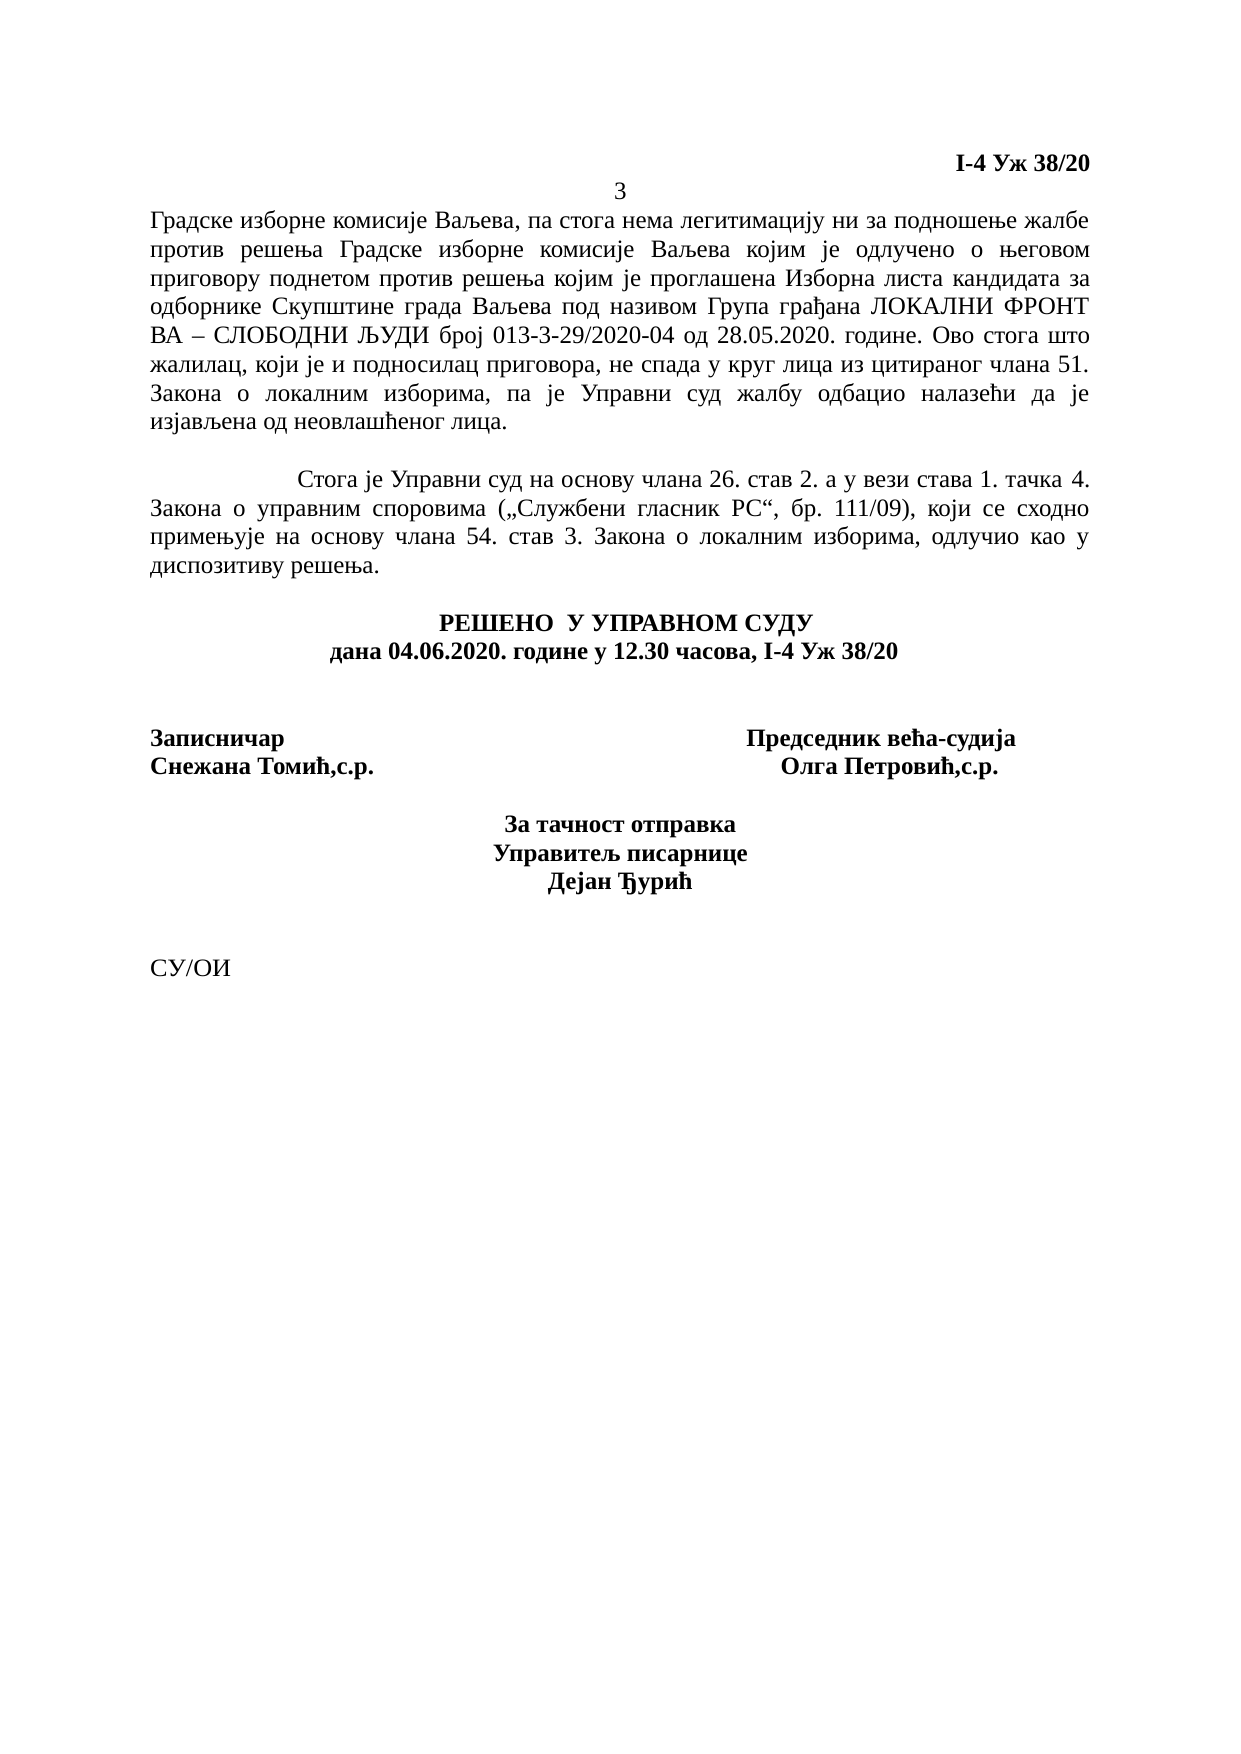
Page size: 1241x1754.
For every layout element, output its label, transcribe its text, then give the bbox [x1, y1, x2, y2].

text Стога је Управни суд на основу члана 26. став 2. а у вези става 1. тачка 4. Закона о управним споровима („Службени гласник РС“, бр. 111/09), који се сходно примењује на основу члана 54. став 3. Закона о локалним изборима, одлучио као у диспозитиву решења. [150, 464, 1090, 579]
text Снежана Томић,с.р. Олга Петровић,с.р. [150, 751, 1090, 780]
text Градске изборне комисије Ваљева, па стога нема легитимацију ни за подношење жалбе против решења Градске изборне комисије Ваљева којим је одлучено о његовом приговору поднетом против решења којим је проглашена Изборна листа кандидата за одборнике Скупштине града Ваљева под називом Група грађана ЛОКАЛНИ ФРОНТ ВА – СЛОБОДНИ ЉУДИ број 013-3-29/2020-04 од 28.05.2020. године. Ово стога што жалилац, који је и подносилац приговора, не спада у круг лица из цитираног члана 51. Закона о локалним изборима, па је Управни суд жалбу одбацио налазећи да је изјављена од неовлашћеног лица. [150, 205, 1090, 435]
text Записничар Председник већа-судија [150, 723, 1090, 751]
text СУ/ОИ [150, 953, 1090, 981]
text За тачност отправка [150, 809, 1090, 838]
text дана 04.06.2020. године у 12.30 часова, I-4 Уж 38/20 [150, 636, 1090, 665]
text Управитељ писарнице [150, 838, 1090, 866]
text Дејан Ђурић [150, 866, 1090, 895]
text РЕШЕНО У УПРАВНОМ СУДУ [150, 608, 1090, 636]
